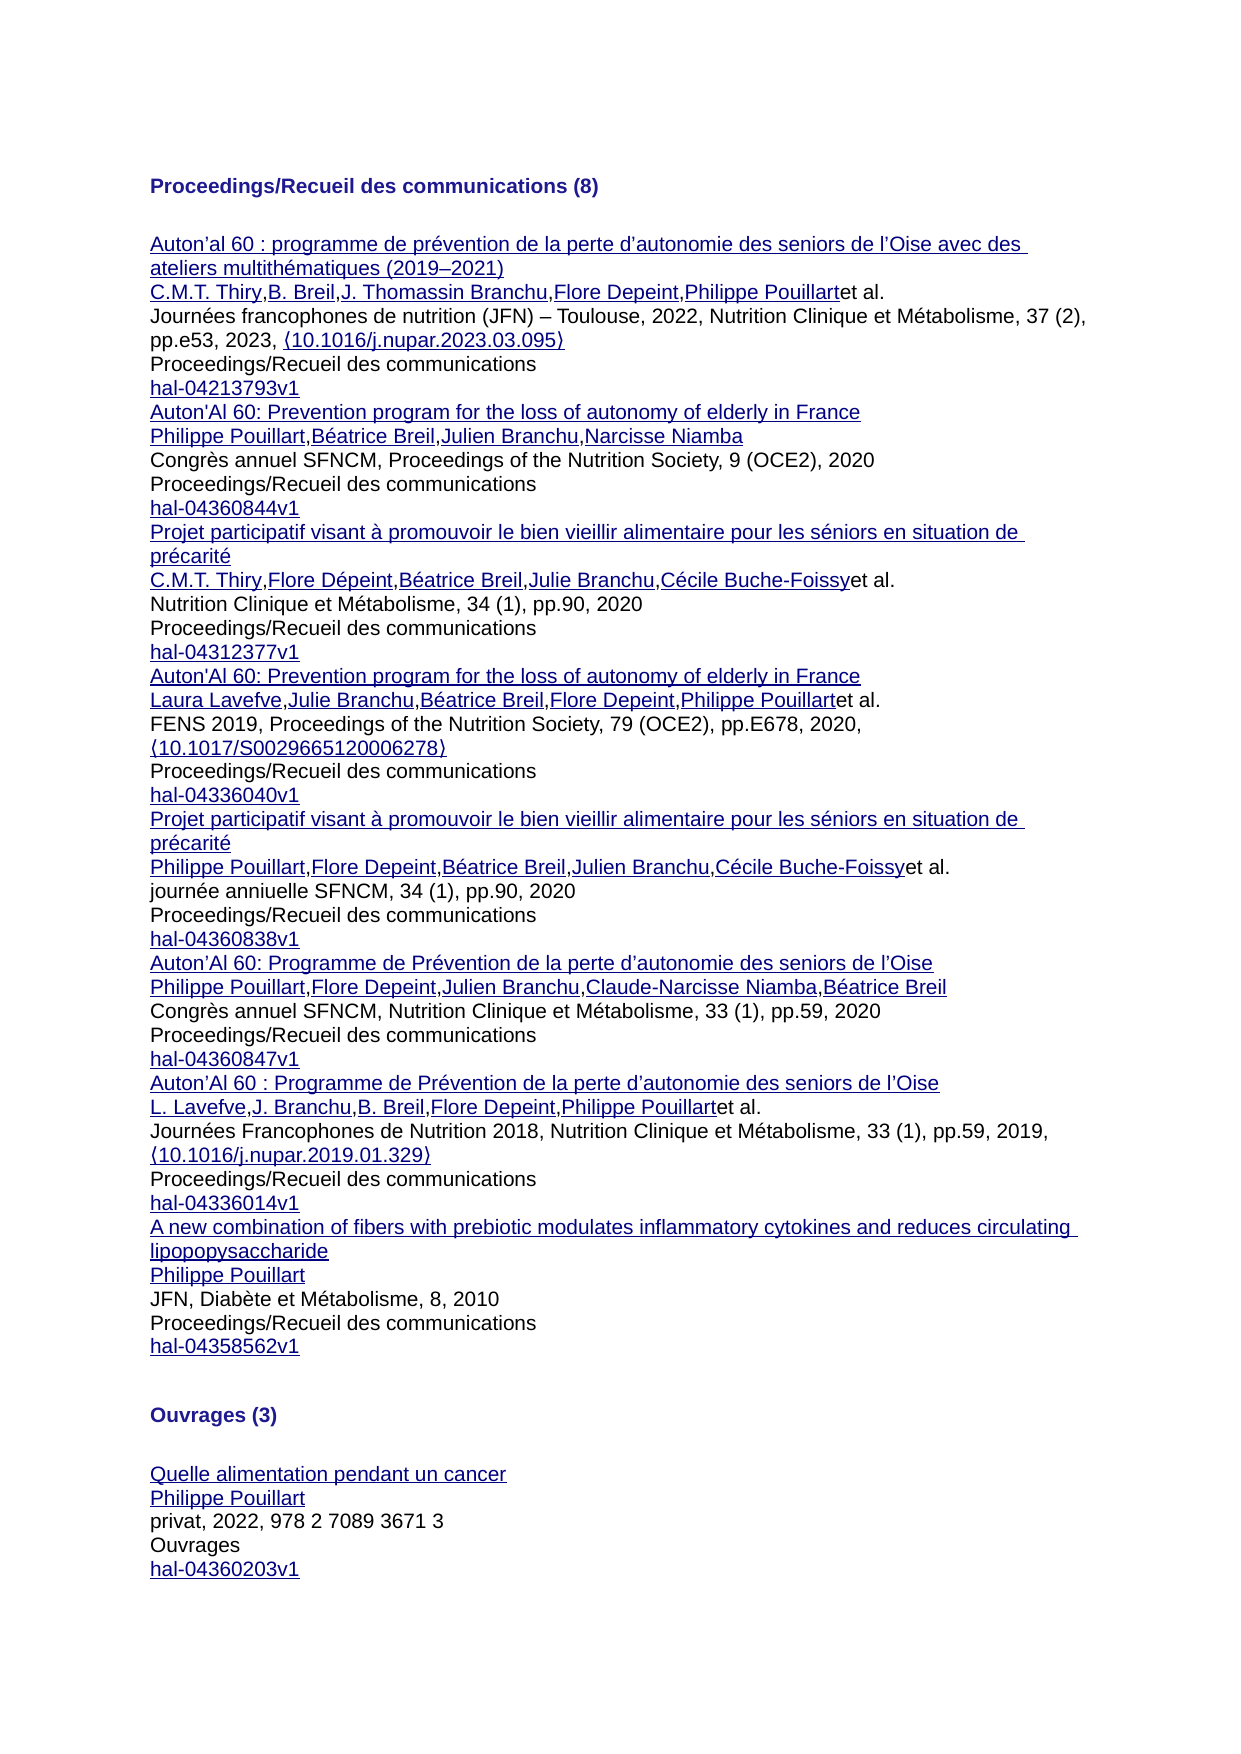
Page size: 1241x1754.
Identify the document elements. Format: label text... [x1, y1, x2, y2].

subtitle Proceedings/Recueil des communications (8) [150, 174, 1090, 198]
table_header Quelle alimentation pendant un cancer Philippe Pouillart privat, 2022, 978 2 7089 3671 3 Ouvrages hal-04360203v1 [150, 1461, 1090, 1581]
table_cell Auton’Al 60: Programme de Prévention de la perte d’autonomie des seniors de l’Oise Philippe Pouillart,Flore Depeint,Julien Branchu,Claude-Narcisse Niamba,Béatrice Breil Congrès annuel SFNCM, Nutrition Clinique et Métabolisme, 33 (1), pp.59, 2020 Proceedings/Recueil des communications hal-04360847v1 [150, 951, 1090, 1071]
table_cell Projet participatif visant à promouvoir le bien vieillir alimentaire pour les séniors en situation de précarité Philippe Pouillart,Flore Depeint,Béatrice Breil,Julien Branchu,Cécile Buche-Foissyet al. journée anniuelle SFNCM, 34 (1), pp.90, 2020 Proceedings/Recueil des communications hal-04360838v1 [150, 807, 1090, 951]
table_cell Auton’Al 60 : Programme de Prévention de la perte d’autonomie des seniors de l’Oise L. Lavefve,J. Branchu,B. Breil,Flore Depeint,Philippe Pouillartet al. Journées Francophones de Nutrition 2018, Nutrition Clinique et Métabolisme, 33 (1), pp.59, 2019, ⟨10.1016/j.nupar.2019.01.329⟩ Proceedings/Recueil des communications hal-04336014v1 [150, 1071, 1090, 1214]
table_cell Auton'Al 60: Prevention program for the loss of autonomy of elderly in France Laura Lavefve,Julie Branchu,Béatrice Breil,Flore Depeint,Philippe Pouillartet al. FENS 2019, Proceedings of the Nutrition Society, 79 (OCE2), pp.E678, 2020, ⟨10.1017/S0029665120006278⟩ Proceedings/Recueil des communications hal-04336040v1 [150, 664, 1090, 807]
subtitle Ouvrages (3) [150, 1403, 1090, 1427]
table_cell Auton'Al 60: Prevention program for the loss of autonomy of elderly in France Philippe Pouillart,Béatrice Breil,Julien Branchu,Narcisse Niamba Congrès annuel SFNCM, Proceedings of the Nutrition Society, 9 (OCE2), 2020 Proceedings/Recueil des communications hal-04360844v1 [150, 400, 1090, 520]
table_cell A new combination of fibers with prebiotic modulates inflammatory cytokines and reduces circulating lipopopysaccharide Philippe Pouillart JFN, Diabète et Métabolisme, 8, 2010 Proceedings/Recueil des communications hal-04358562v1 [150, 1215, 1090, 1358]
table_header Auton’al 60 : programme de prévention de la perte d’autonomie des seniors de l’Oise avec des ateliers multithématiques (2019–2021) C.M.T. Thiry,B. Breil,J. Thomassin Branchu,Flore Depeint,Philippe Pouillartet al. Journées francophones de nutrition (JFN) – Toulouse, 2022, Nutrition Clinique et Métabolisme, 37 (2), pp.e53, 2023, ⟨10.1016/j.nupar.2023.03.095⟩ Proceedings/Recueil des communications hal-04213793v1 [150, 232, 1090, 400]
table_cell Projet participatif visant à promouvoir le bien vieillir alimentaire pour les séniors en situation de précarité C.M.T. Thiry,Flore Dépeint,Béatrice Breil,Julie Branchu,Cécile Buche-Foissyet al. Nutrition Clinique et Métabolisme, 34 (1), pp.90, 2020 Proceedings/Recueil des communications hal-04312377v1 [150, 520, 1090, 663]
